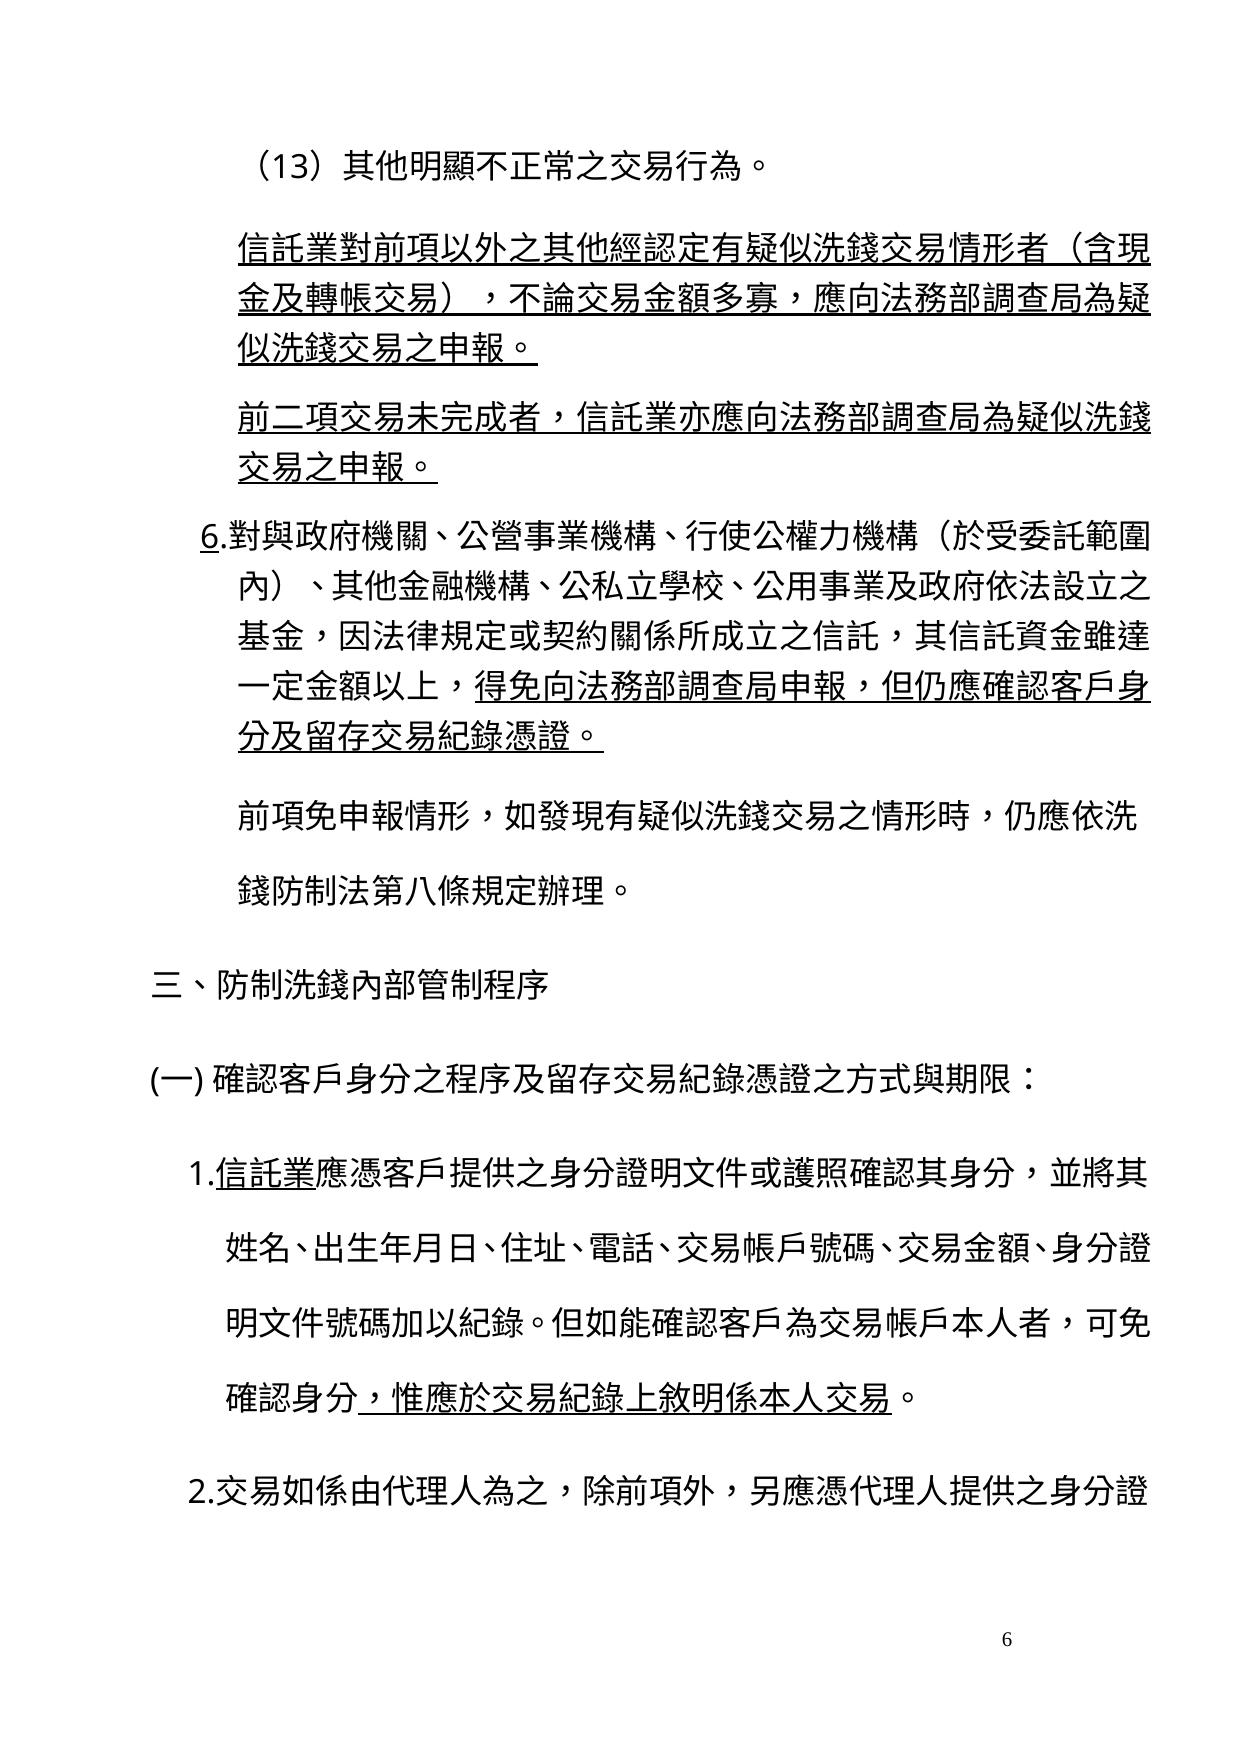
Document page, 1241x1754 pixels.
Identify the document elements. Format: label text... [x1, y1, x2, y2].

text 前項免申報情形，如發現有疑似洗錢交易之情形時，仍應依洗錢防制法第八條規定辦理。 [237, 777, 1152, 927]
text 信託業對前項以外之其他經認定有疑似洗錢交易情形者（含現金及轉帳交易），不論交易金額多寡，應向法務部調查局為疑似洗錢交易之申報。 [237, 221, 1152, 371]
text 6.對與政府機關、公營事業機構、行使公權力機構（於受委託範圍內）、其他金融機構、公私立學校、公用事業及政府依法設立之基金，因法律規定或契約關係所成立之信託，其信託資金雖達一定金額以上，得免向法務部調查局申報，但仍應確認客戶身分及留存交易紀錄憑證。 [200, 508, 1152, 758]
text 2.交易如係由代理人為之，除前項外，另應憑代理人提供之身分證明文件或護照確認其身分，並將代理人姓名、出生年月日、住址、電話、交易帳戶號碼、交易金額及身分證明文件號碼加以紀錄。 [187, 1452, 1152, 1527]
text 1.信託業應憑客戶提供之身分證明文件或護照確認其身分，並將其姓名、出生年月日、住址、電話、交易帳戶號碼、交易金額、身分證明文件號碼加以紀錄。但如能確認客戶為交易帳戶本人者，可免確認身分，惟應於交易紀錄上敘明係本人交易。 [187, 1133, 1152, 1433]
text (一) 確認客戶身分之程序及留存交易紀錄憑證之方式與期限： [150, 1039, 1152, 1114]
text （13）其他明顯不正常之交易行為。 [237, 127, 1152, 202]
text 三、防制洗錢內部管制程序 [150, 946, 1152, 1021]
text 前二項交易未完成者，信託業亦應向法務部調查局為疑似洗錢交易之申報。 [237, 389, 1152, 489]
